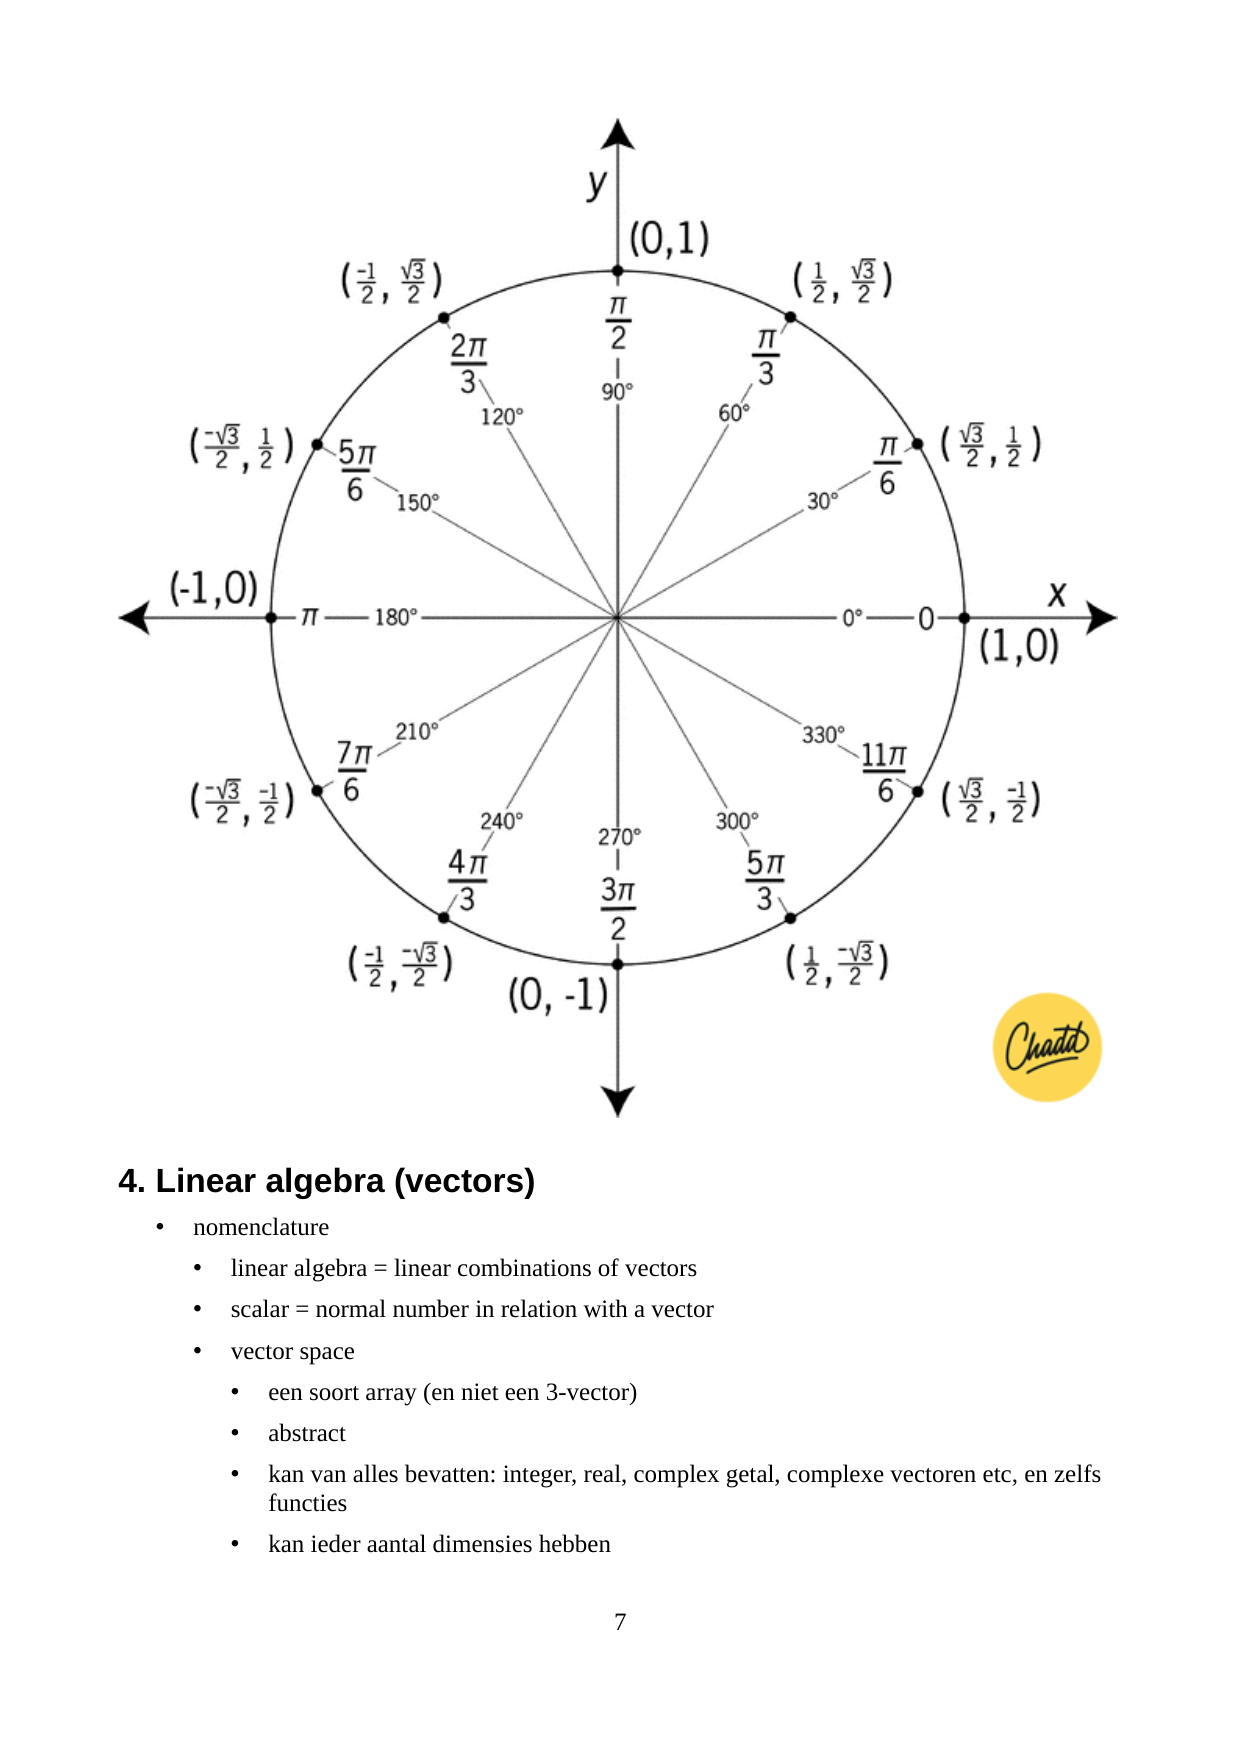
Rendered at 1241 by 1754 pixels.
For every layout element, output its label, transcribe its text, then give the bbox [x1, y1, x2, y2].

subtitle Linear algebra (vectors) [118, 1161, 1122, 1199]
list kan van alles bevatten: integer, real, complex getal, complexe vectoren etc, en zelfs functies [231, 1459, 1122, 1517]
list linear algebra = linear combinations of vectors [193, 1253, 1122, 1282]
list vector space [193, 1336, 1122, 1364]
text [118, 118, 1122, 1123]
list abstract [231, 1418, 1122, 1447]
list scalar = normal number in relation with a vector [193, 1294, 1122, 1323]
list nomenclature [156, 1212, 1122, 1241]
list kan ieder aantal dimensies hebben [231, 1529, 1122, 1558]
list een soort array (en niet een 3-vector) [231, 1377, 1122, 1406]
